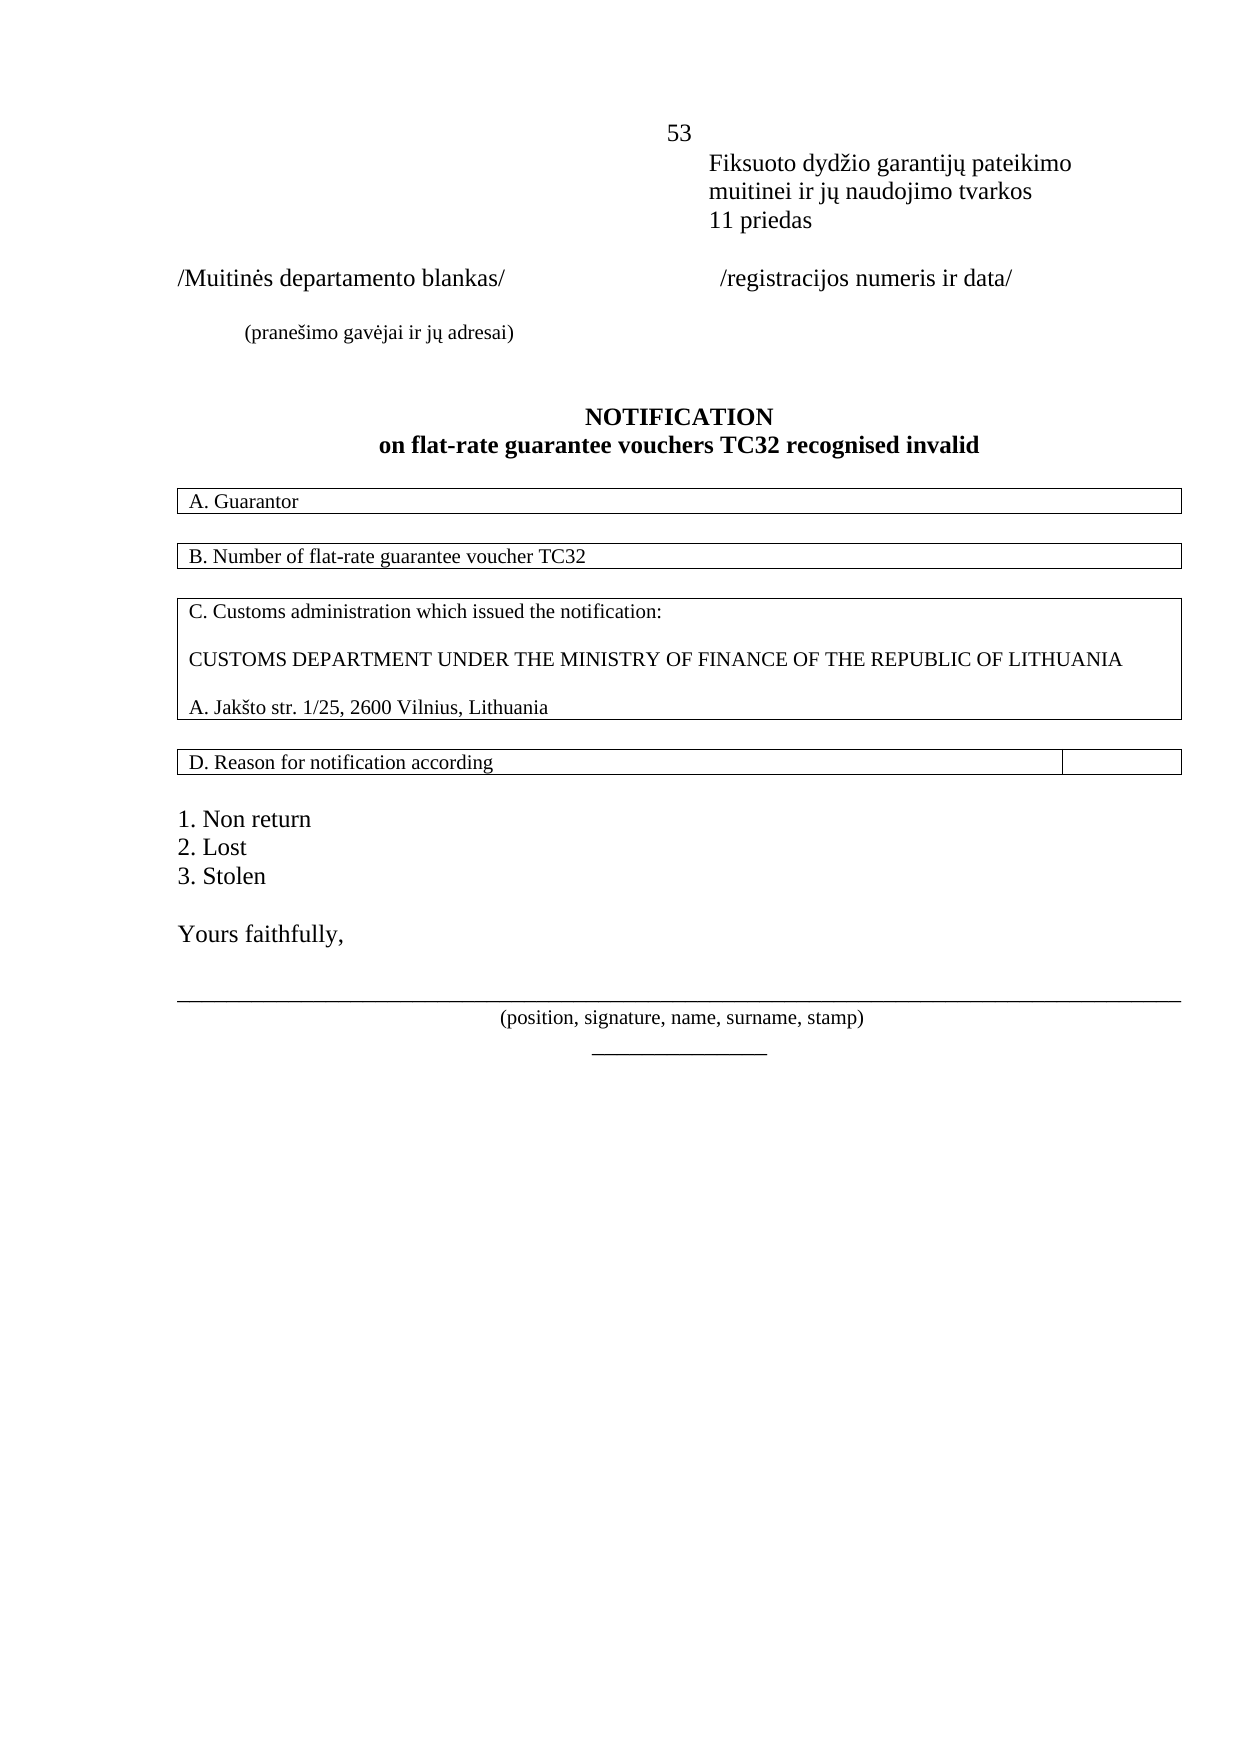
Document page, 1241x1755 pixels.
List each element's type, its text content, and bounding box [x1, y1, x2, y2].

table_header B. Number of flat-rate guarantee voucher TC32 [178, 544, 1181, 568]
text Yours faithfully, [177, 919, 1181, 947]
table_header [1063, 750, 1181, 774]
table_header D. Reason for notification according [178, 750, 1062, 774]
text 11 priedas [177, 205, 1181, 234]
text /Muitinės departamento blankas/ /registracijos numeris ir data/ [177, 263, 1181, 291]
text NOTIFICATION [177, 402, 1181, 430]
text 1. Non return [177, 804, 1181, 832]
table_header C. Customs administration which issued the notification: CUSTOMS DEPARTMENT UNDER THE MINISTRY OF FINANCE OF THE REPUBLIC OF LITHUANIA A. Jakšto str. 1/25, 2600 Vilnius, Lithuania [178, 599, 1181, 719]
text on flat-rate guarantee vouchers TC32 recognised invalid [177, 430, 1181, 459]
text 2. Lost [177, 832, 1181, 861]
text (position, signature, name, surname, stamp) [177, 1005, 1181, 1029]
text Fiksuoto dydžio garantijų pateikimo [709, 148, 1181, 176]
text (pranešimo gavėjai ir jų adresai) [177, 320, 1181, 344]
text 3. Stolen [177, 861, 1181, 890]
text ______________ [177, 1029, 1181, 1058]
table_header A. Guarantor [178, 489, 1181, 513]
text muitinei ir jų naudojimo tvarkos [177, 176, 1181, 205]
